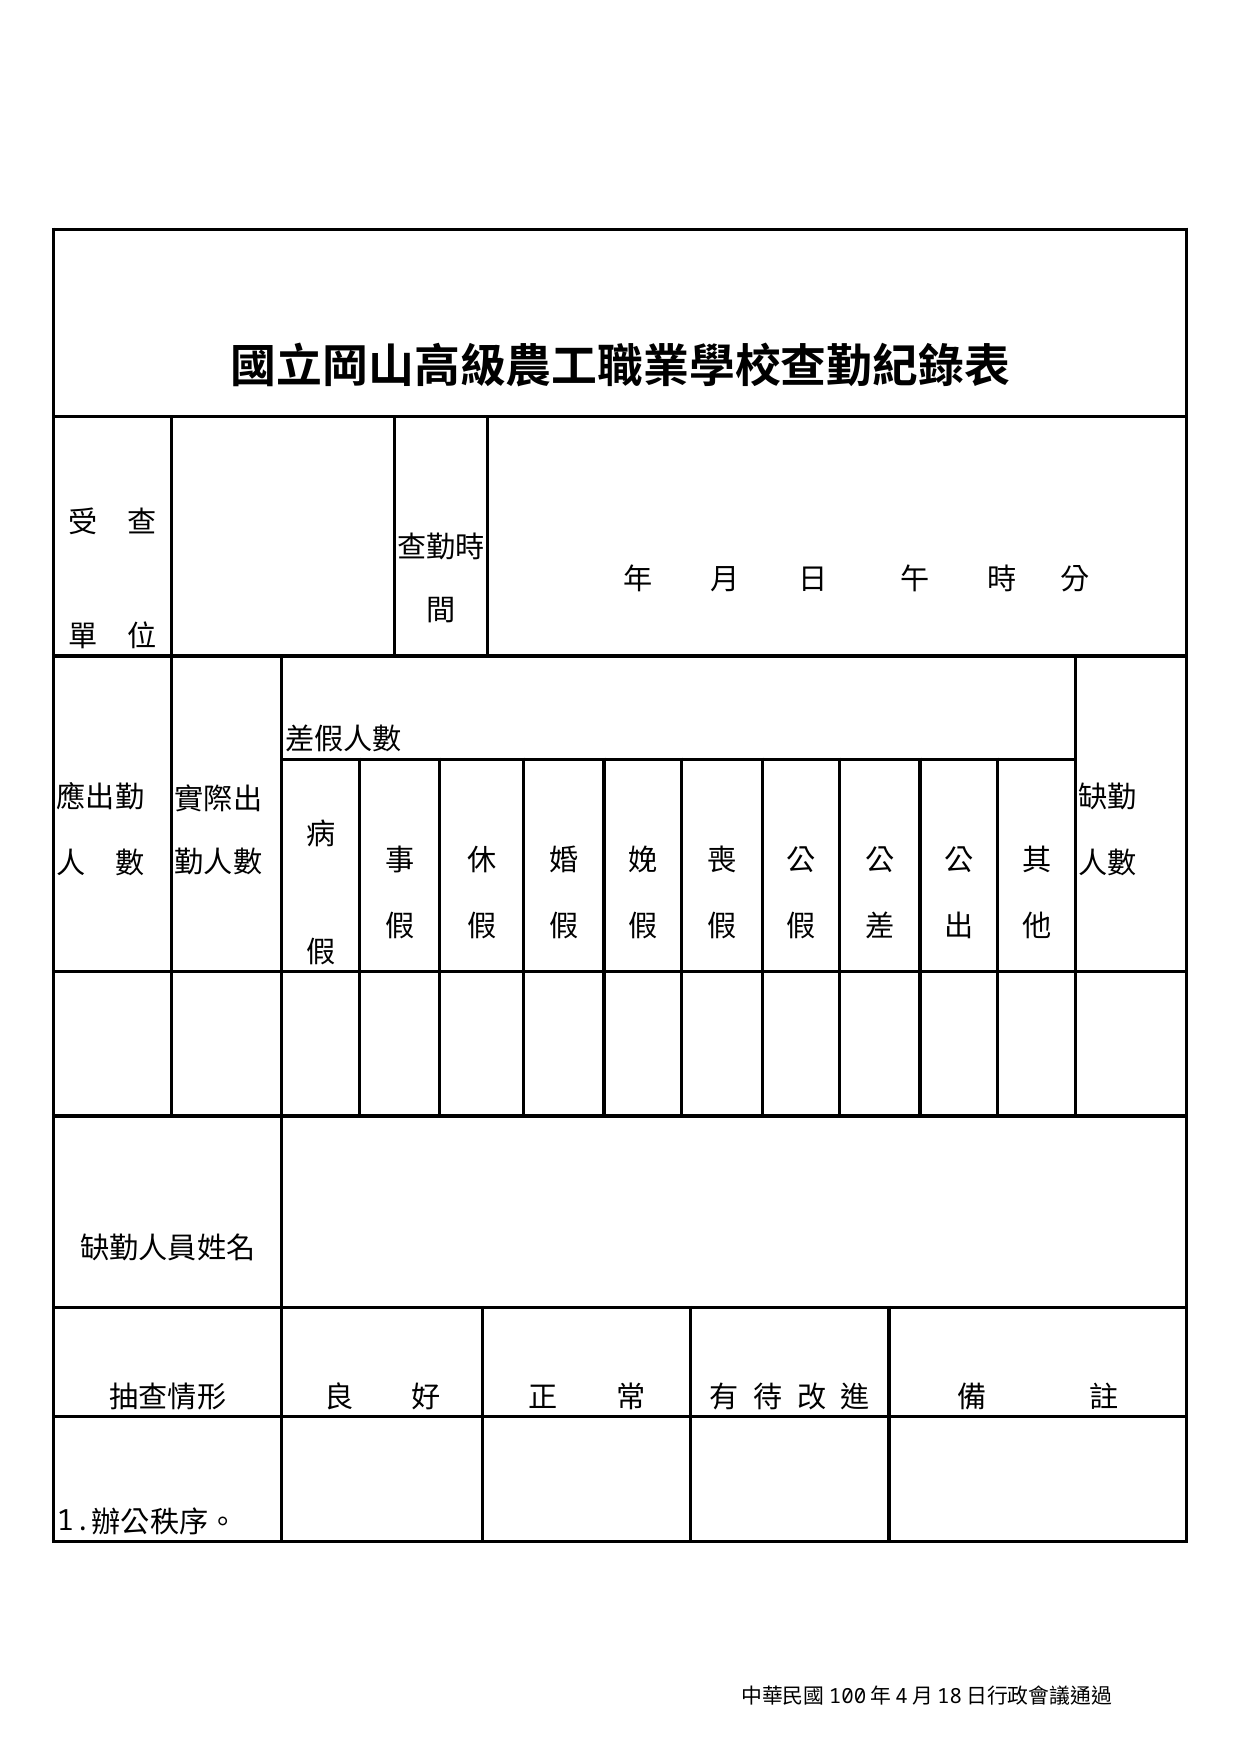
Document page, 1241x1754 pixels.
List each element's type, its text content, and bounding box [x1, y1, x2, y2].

table_cell 娩 假 [606, 761, 680, 970]
table_header 國立岡山高級農工職業學校查勤紀錄表 [55, 231, 1185, 415]
table_cell 1.辦公秩序。 [55, 1418, 280, 1540]
table_cell 病 假 [283, 761, 358, 970]
table_cell 事 假 [361, 761, 438, 970]
table_cell 缺勤 人數 [1077, 658, 1185, 970]
table_cell 抽查情形 [55, 1309, 280, 1415]
table_cell 年 月 日 午 時 分 [489, 418, 1185, 654]
table_cell [441, 973, 522, 1114]
table_cell [764, 973, 838, 1114]
table_cell 公 差 [841, 761, 918, 970]
table_cell 婚 假 [525, 761, 602, 970]
table_cell [55, 973, 170, 1114]
table_cell [525, 973, 602, 1114]
table_cell 公 出 [922, 761, 996, 970]
table_cell [606, 973, 680, 1114]
table_cell 喪 假 [683, 761, 761, 970]
table_cell [683, 973, 761, 1114]
table_cell 應出勤 人 數 [55, 658, 170, 970]
table_cell [361, 973, 438, 1114]
table_cell 有 待 改 進 [692, 1309, 887, 1415]
table_cell 公 假 [764, 761, 838, 970]
table_cell 查勤時間 [396, 418, 486, 654]
table_cell [283, 973, 358, 1114]
table_cell 缺勤人員姓名 [55, 1118, 280, 1306]
table_cell [1077, 973, 1185, 1114]
table_cell [173, 973, 280, 1114]
table_cell 其 他 [999, 761, 1074, 970]
table_cell [692, 1418, 887, 1540]
table_cell 實際出勤人數 [173, 658, 280, 970]
table_cell 正 常 [484, 1309, 689, 1415]
table_cell 備 註 [891, 1309, 1185, 1415]
table_cell 受 查 單 位 [55, 418, 170, 654]
table_cell 休 假 [441, 761, 522, 970]
table_cell [841, 973, 918, 1114]
table_cell [283, 1418, 481, 1540]
table_cell [922, 973, 996, 1114]
table_cell [891, 1418, 1185, 1540]
table_cell 良 好 [283, 1309, 481, 1415]
table_cell [999, 973, 1074, 1114]
table_cell 差假人數 [283, 658, 1074, 758]
table_cell [484, 1418, 689, 1540]
table_cell [283, 1118, 1185, 1306]
table_cell [173, 418, 393, 654]
